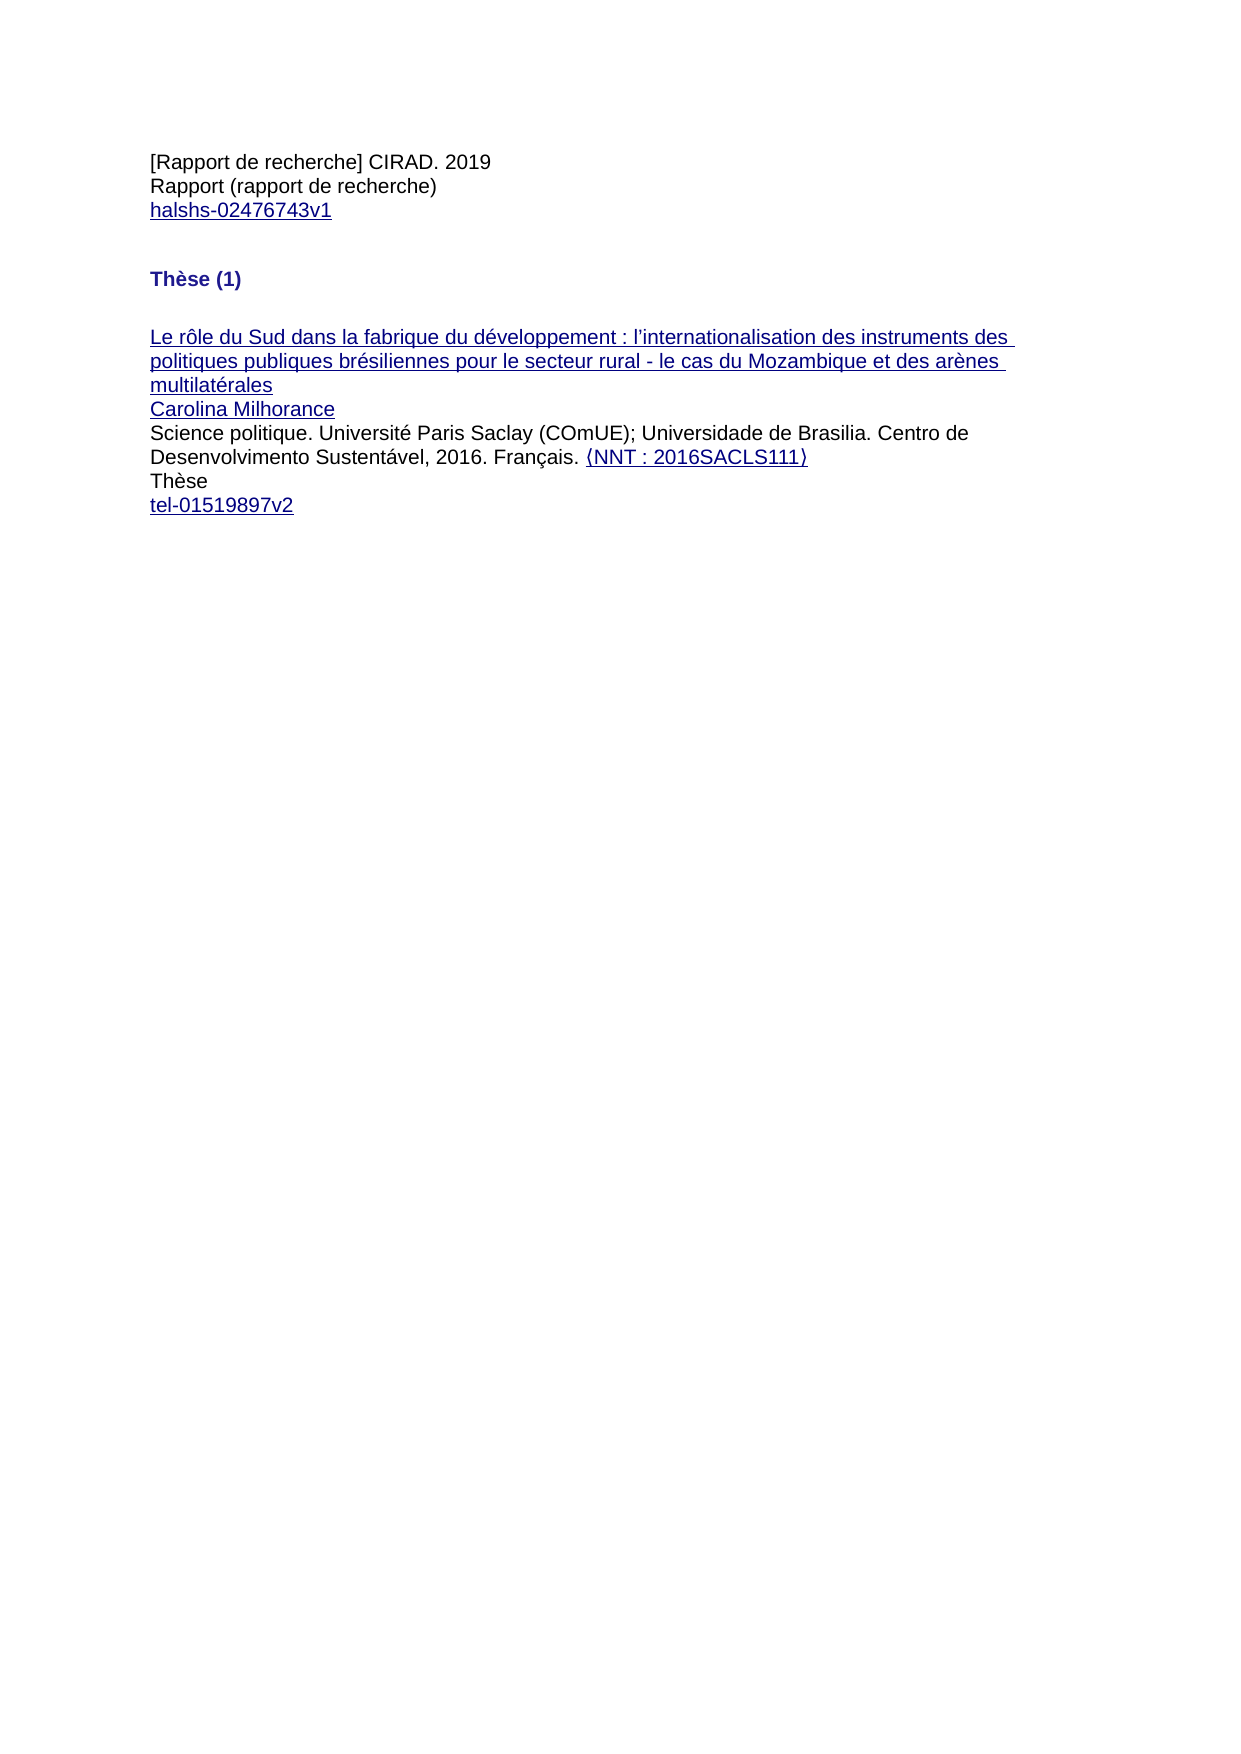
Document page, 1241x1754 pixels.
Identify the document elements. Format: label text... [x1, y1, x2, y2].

subtitle Thèse (1) [150, 267, 1090, 291]
table_header [Rapport de recherche] CIRAD. 2019 Rapport (rapport de recherche) halshs-02476743v1 [150, 150, 1090, 222]
table_header Le rôle du Sud dans la fabrique du développement : l’internationalisation des instruments des politiques publiques brésiliennes pour le secteur rural - le cas du Mozambique et des arènes multilatérales Carolina Milhorance Science politique. Université Paris Saclay (COmUE); Universidade de Brasilia. Centro de Desenvolvimento Sustentável, 2016. Français. ⟨NNT : 2016SACLS111⟩ Thèse tel-01519897v2 [150, 325, 1090, 517]
